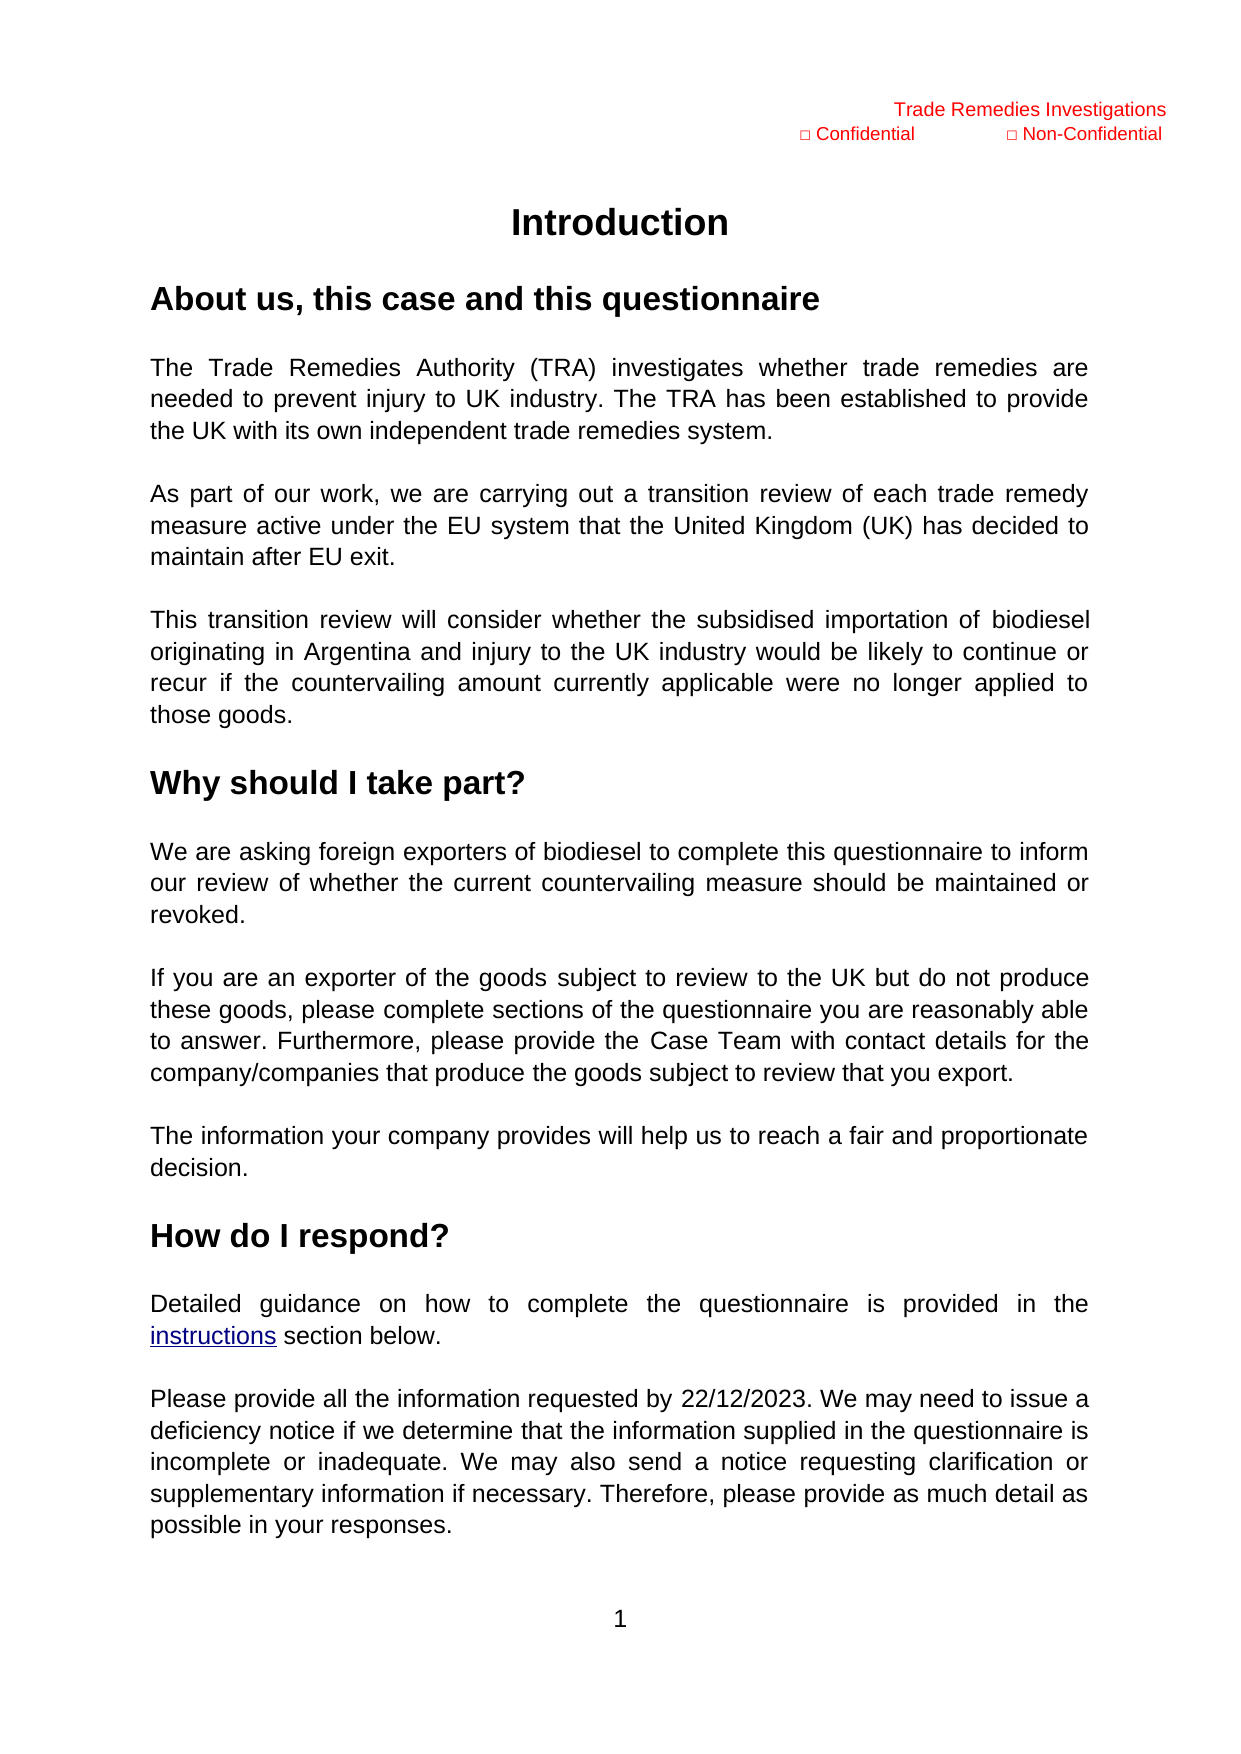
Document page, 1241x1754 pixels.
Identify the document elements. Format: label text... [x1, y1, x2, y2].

text Please provide all the information requested by 22/12/2023. We may need to issue a deficiency notice if we determine that the information supplied in the questionnaire is incomplete or inadequate. We may also send a notice requesting clarification or supplementary information if necessary. Therefore, please provide as much detail as possible in your responses. [150, 1384, 1090, 1539]
text The Trade Remedies Authority (TRA) investigates whether trade remedies are needed to prevent injury to UK industry. The TRA has been established to provide the UK with its own independent trade remedies system. [150, 353, 1090, 445]
text We are asking foreign exporters of biodiesel to complete this questionnaire to inform our review of whether the current countervailing measure should be maintained or revoked. [150, 837, 1090, 929]
text How do I respond? [150, 1216, 1090, 1254]
text The information your company provides will help us to reach a fair and proportionate decision. [150, 1121, 1090, 1181]
subtitle About us, this case and this questionnaire [150, 279, 1090, 317]
text As part of our work, we are carrying out a transition review of each trade remedy measure active under the EU system that the United Kingdom (UK) has decided to maintain after EU exit. [150, 479, 1090, 571]
text Detailed guidance on how to complete the questionnaire is provided in the instructions section below. [150, 1289, 1090, 1350]
text Why should I take part? [150, 763, 1090, 802]
text If you are an exporter of the goods subject to review to the UK but do not produce these goods, please complete sections of the questionnaire you are reasonably able to answer. Furthermore, please provide the Case Team with contact details for the company/companies that produce the goods subject to review that you export. [150, 963, 1090, 1087]
subtitle Introduction [150, 200, 1090, 243]
text This transition review will consider whether the subsidised importation of biodiesel originating in Argentina and injury to the UK industry would be likely to continue or recur if the countervailing amount currently applicable were no longer applied to those goods. [150, 605, 1090, 729]
